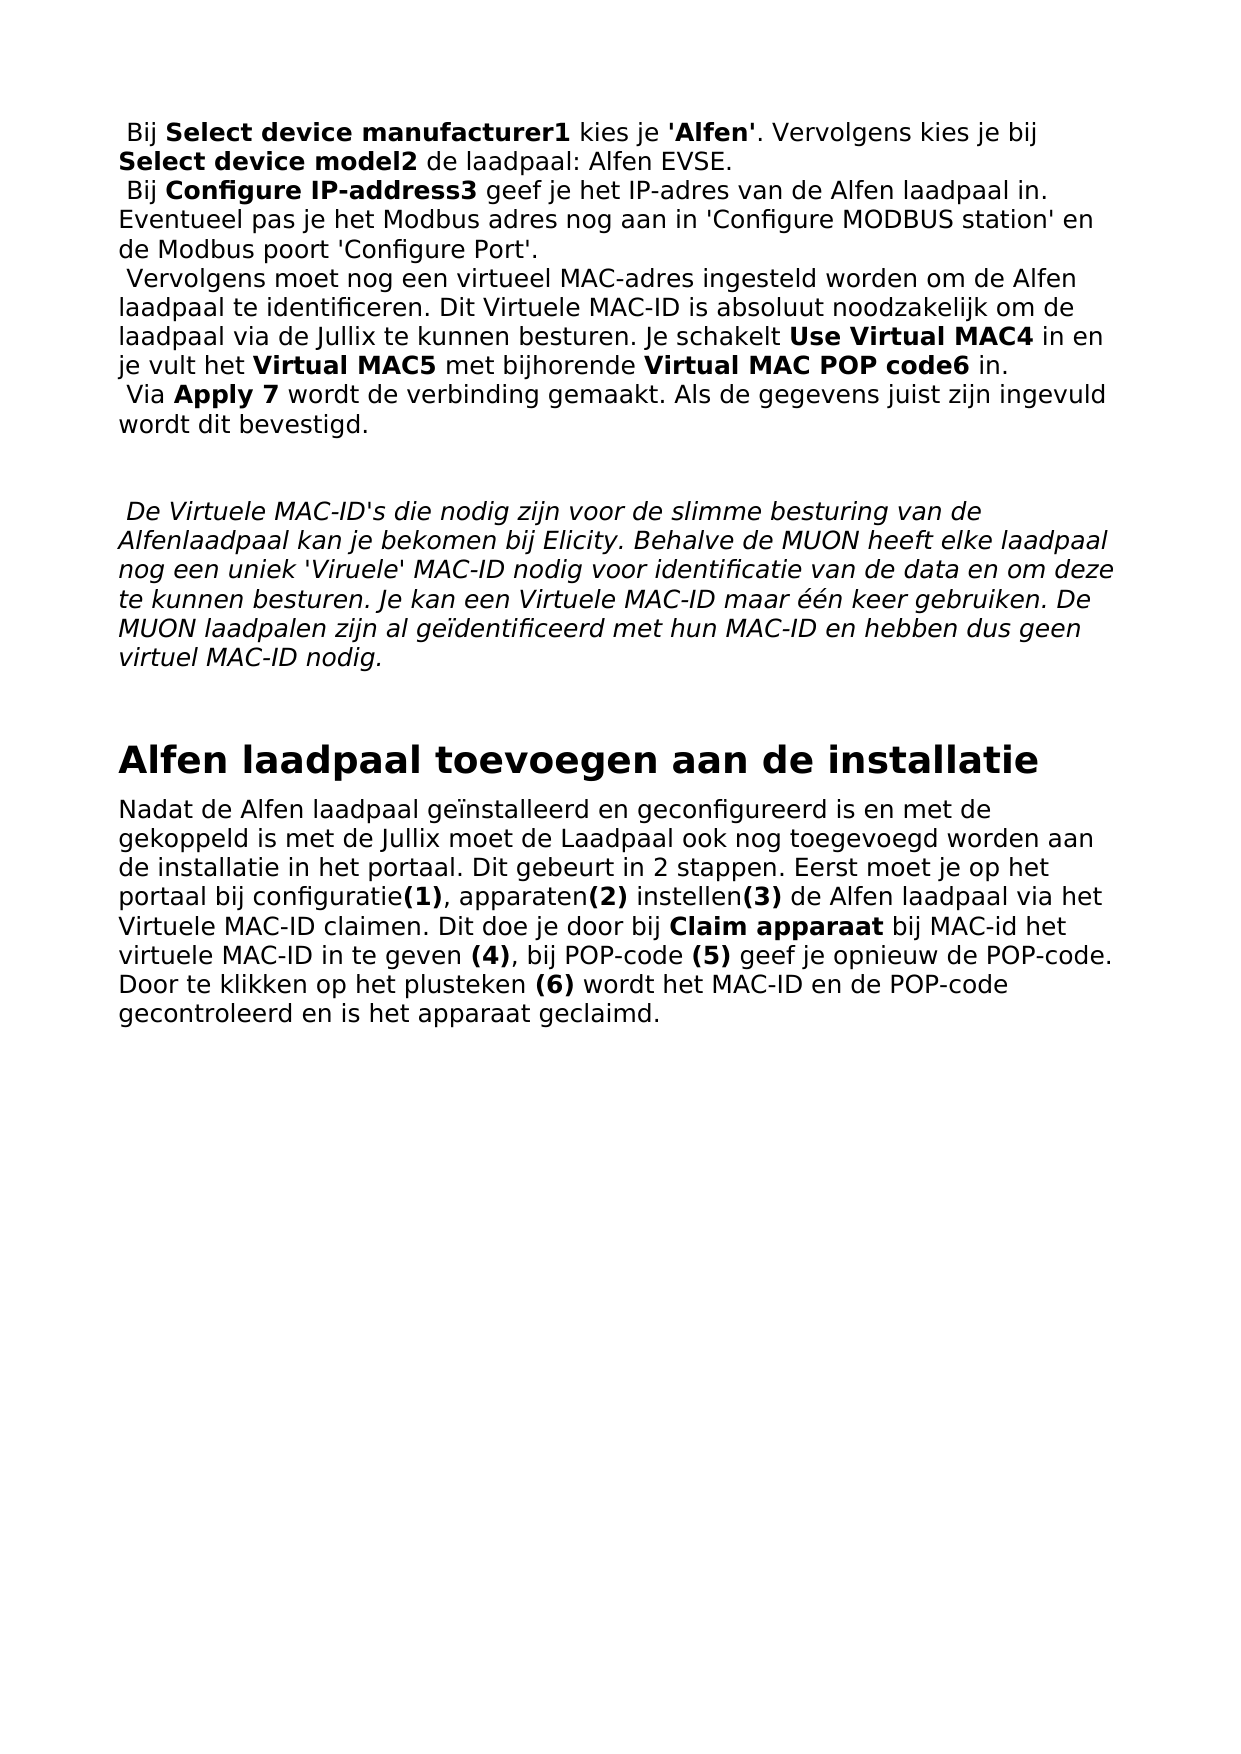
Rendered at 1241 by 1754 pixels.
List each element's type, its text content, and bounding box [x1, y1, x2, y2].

text Nadat de Alfen laadpaal geïnstalleerd en geconfigureerd is en met de gekoppeld is met de Jullix moet de Laadpaal ook nog toegevoegd worden aan de installatie in het portaal. Dit gebeurt in 2 stappen. Eerst moet je op het portaal bij configuratie(1), apparaten(2) instellen(3) de Alfen laadpaal via het Virtuele MAC-ID claimen. Dit doe je door bij Claim apparaat bij MAC-id het virtuele MAC-ID in te geven (4), bij POP-code (5) geef je opnieuw de POP-code. Door te klikken op het plusteken (6) wordt het MAC-ID en de POP-code gecontroleerd en is het apparaat geclaimd. [118, 795, 1122, 1028]
subtitle Alfen laadpaal toevoegen aan de installatie [118, 739, 1122, 783]
text Bij Select device manufacturer1 kies je 'Alfen'. Vervolgens kies je bij Select device model2 de laadpaal: Alfen EVSE. Bij Configure IP-address3 geef je het IP-adres van de Alfen laadpaal in. Eventueel pas je het Modbus adres nog aan in 'Configure MODBUS station' en de Modbus poort 'Configure Port'. Vervolgens moet nog een virtueel MAC-adres ingesteld worden om de Alfen laadpaal te identificeren. Dit Virtuele MAC-ID is absoluut noodzakelijk om de laadpaal via de Jullix te kunnen besturen. Je schakelt Use Virtual MAC4 in en je vult het Virtual MAC5 met bijhorende Virtual MAC POP code6 in. Via Apply 7 wordt de verbinding gemaakt. Als de gegevens juist zijn ingevuld wordt dit bevestigd. De Virtuele MAC-ID's die nodig zijn voor de slimme besturing van de Alfenlaadpaal kan je bekomen bij Elicity. Behalve de MUON heeft elke laadpaal nog een uniek 'Viruele' MAC-ID nodig voor identificatie van de data en om deze te kunnen besturen. Je kan een Virtuele MAC-ID maar één keer gebruiken. De MUON laadpalen zijn al geïdentificeerd met hun MAC-ID en hebben dus geen virtuel MAC-ID nodig. [118, 118, 1122, 701]
